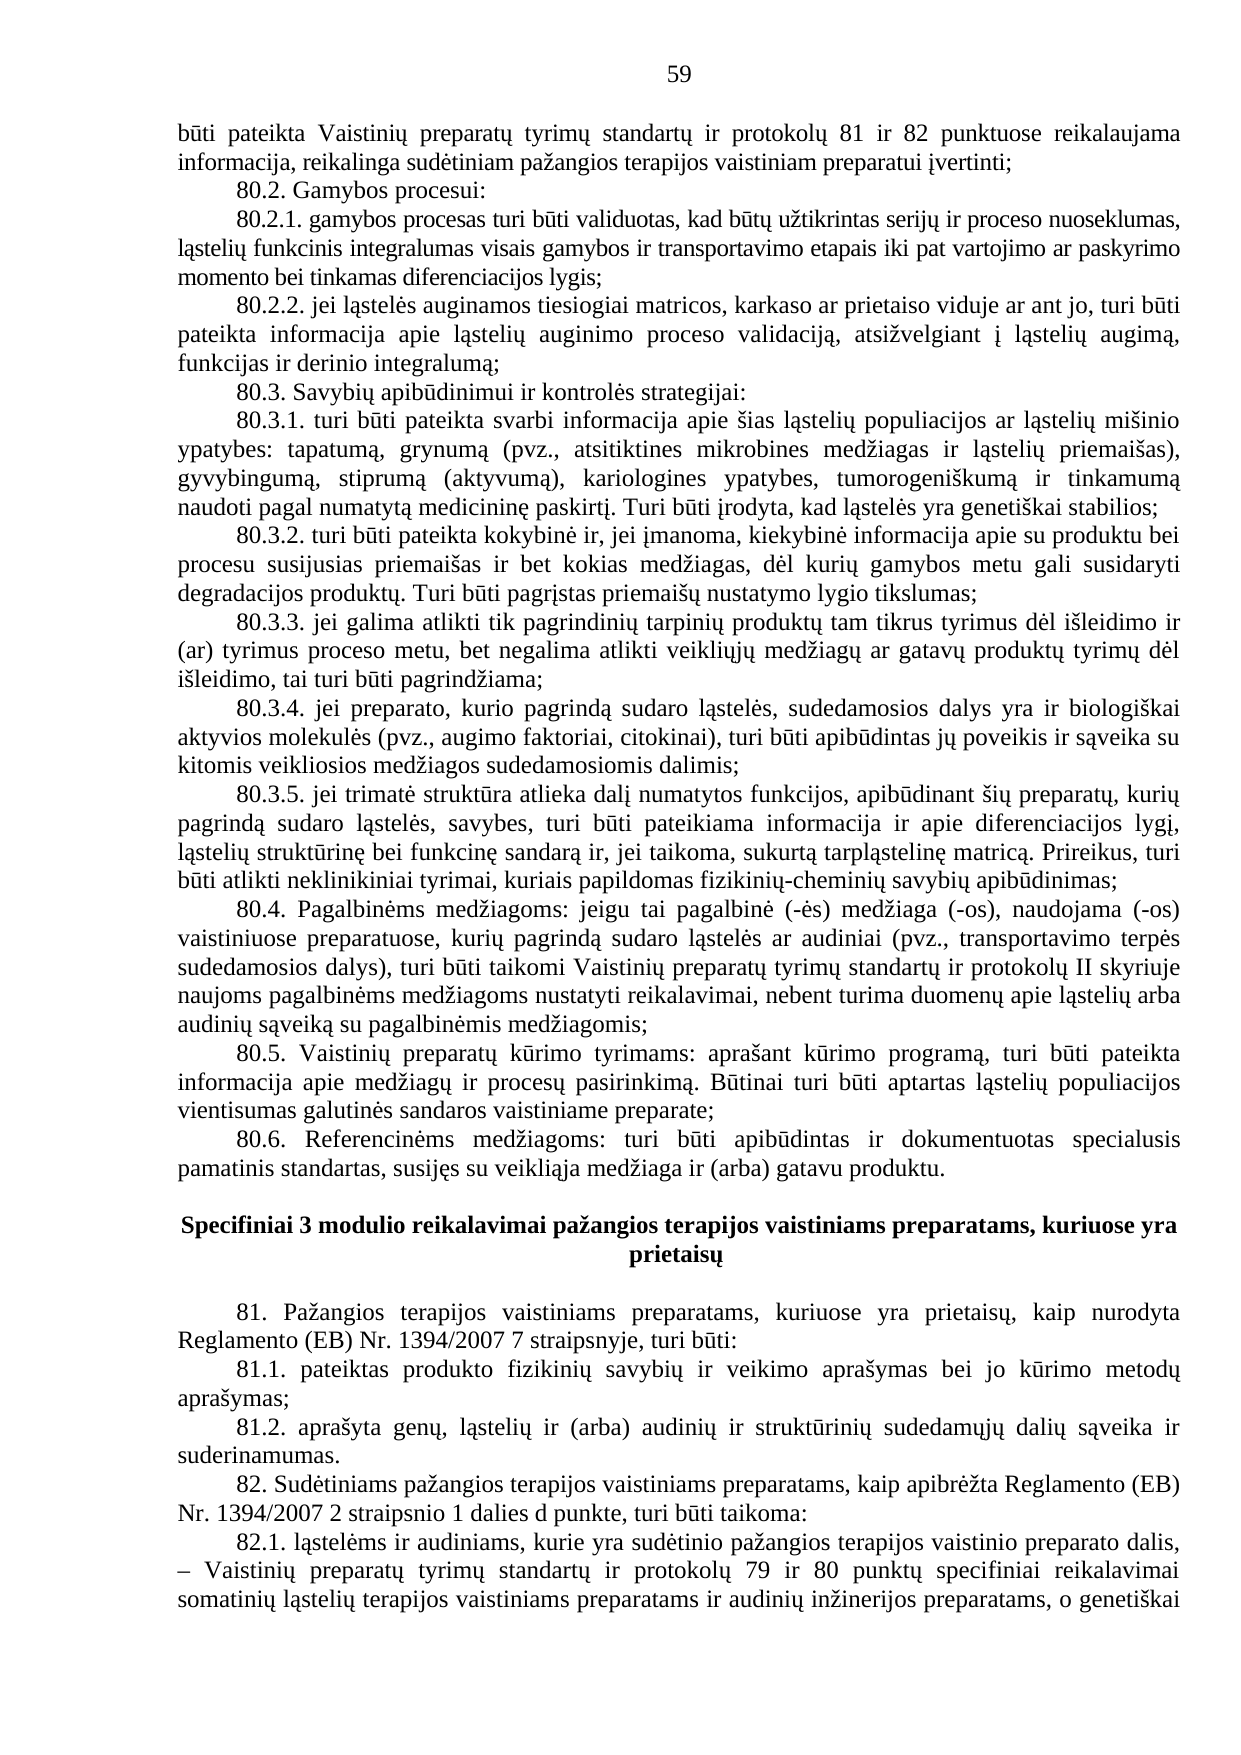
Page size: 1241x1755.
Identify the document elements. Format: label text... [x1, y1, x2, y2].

text 82.1. ląstelėms ir audiniams, kurie yra sudėtinio pažangios terapijos vaistinio preparato dalis, – Vaistinių preparatų tyrimų standartų ir protokolų 79 ir 80 punktų specifiniai reikalavimai somatinių ląstelių terapijos vaistiniams preparatams ir audinių inžinerijos preparatams, o genetiškai [177, 1527, 1181, 1613]
text 81.1. pateiktas produkto fizikinių savybių ir veikimo aprašymas bei jo kūrimo metodų aprašymas; [177, 1354, 1181, 1412]
text 80.3. Savybių apibūdinimui ir kontrolės strategijai: [177, 377, 1181, 406]
text 80.2.1. gamybos procesas turi būti validuotas, kad būtų užtikrintas serijų ir proceso nuoseklumas, ląstelių funkcinis integralumas visais gamybos ir transportavimo etapais iki pat vartojimo ar paskyrimo momento bei tinkamas diferenciacijos lygis; [177, 204, 1181, 291]
text 80.2. Gamybos procesui: [177, 176, 1181, 204]
text 80.2.2. jei ląstelės auginamos tiesiogiai matricos, karkaso ar prietaiso viduje ar ant jo, turi būti pateikta informacija apie ląstelių auginimo proceso validaciją, atsižvelgiant į ląstelių augimą, funkcijas ir derinio integralumą; [177, 291, 1181, 377]
text 80.3.4. jei preparato, kurio pagrindą sudaro ląstelės, sudedamosios dalys yra ir biologiškai aktyvios molekulės (pvz., augimo faktoriai, citokinai), turi būti apibūdintas jų poveikis ir sąveika su kitomis veikliosios medžiagos sudedamosiomis dalimis; [177, 693, 1181, 779]
text Specifiniai 3 modulio reikalavimai pažangios terapijos vaistiniams preparatams, kuriuose yra prietaisų [177, 1211, 1181, 1268]
text 80.3.2. turi būti pateikta kokybinė ir, jei įmanoma, kiekybinė informacija apie su produktu bei procesu susijusias priemaišas ir bet kokias medžiagas, dėl kurių gamybos metu gali susidaryti degradacijos produktų. Turi būti pagrįstas priemaišų nustatymo lygio tikslumas; [177, 521, 1181, 607]
text 80.3.1. turi būti pateikta svarbi informacija apie šias ląstelių populiacijos ar ląstelių mišinio ypatybes: tapatumą, grynumą (pvz., atsitiktines mikrobines medžiagas ir ląstelių priemaišas), gyvybingumą, stiprumą (aktyvumą), kariologines ypatybes, tumorogeniškumą ir tinkamumą naudoti pagal numatytą medicininę paskirtį. Turi būti įrodyta, kad ląstelės yra genetiškai stabilios; [177, 406, 1181, 521]
text 80.3.5. jei trimatė struktūra atlieka dalį numatytos funkcijos, apibūdinant šių preparatų, kurių pagrindą sudaro ląstelės, savybes, turi būti pateikiama informacija ir apie diferenciacijos lygį, ląstelių struktūrinę bei funkcinę sandarą ir, jei taikoma, sukurtą tarpląstelinę matricą. Prireikus, turi būti atlikti neklinikiniai tyrimai, kuriais papildomas fizikinių-cheminių savybių apibūdinimas; [177, 779, 1181, 894]
text 82. Sudėtiniams pažangios terapijos vaistiniams preparatams, kaip apibrėžta Reglamento (EB) Nr. 1394/2007 2 straipsnio 1 dalies d punkte, turi būti taikoma: [177, 1469, 1181, 1527]
text 80.6. Referencinėms medžiagoms: turi būti apibūdintas ir dokumentuotas specialusis pamatinis standartas, susijęs su veikliąja medžiaga ir (arba) gatavu produktu. [177, 1124, 1181, 1182]
text 81.2. aprašyta genų, ląstelių ir (arba) audinių ir struktūrinių sudedamųjų dalių sąveika ir suderinamumas. [177, 1412, 1181, 1469]
text 80.3.3. jei galima atlikti tik pagrindinių tarpinių produktų tam tikrus tyrimus dėl išleidimo ir (ar) tyrimus proceso metu, bet negalima atlikti veikliųjų medžiagų ar gatavų produktų tyrimų dėl išleidimo, tai turi būti pagrindžiama; [177, 607, 1181, 693]
text būti pateikta Vaistinių preparatų tyrimų standartų ir protokolų 81 ir 82 punktuose reikalaujama informacija, reikalinga sudėtiniam pažangios terapijos vaistiniam preparatui įvertinti; [177, 118, 1181, 176]
text 81. Pažangios terapijos vaistiniams preparatams, kuriuose yra prietaisų, kaip nurodyta Reglamento (EB) Nr. 1394/2007 7 straipsnyje, turi būti: [177, 1297, 1181, 1354]
text 80.5. Vaistinių preparatų kūrimo tyrimams: aprašant kūrimo programą, turi būti pateikta informacija apie medžiagų ir procesų pasirinkimą. Būtinai turi būti aptartas ląstelių populiacijos vientisumas galutinės sandaros vaistiniame preparate; [177, 1038, 1181, 1124]
text 80.4. Pagalbinėms medžiagoms: jeigu tai pagalbinė (-ės) medžiaga (-os), naudojama (-os) vaistiniuose preparatuose, kurių pagrindą sudaro ląstelės ar audiniai (pvz., transportavimo terpės sudedamosios dalys), turi būti taikomi Vaistinių preparatų tyrimų standartų ir protokolų II skyriuje naujoms pagalbinėms medžiagoms nustatyti reikalavimai, nebent turima duomenų apie ląstelių arba audinių sąveiką su pagalbinėmis medžiagomis; [177, 894, 1181, 1038]
